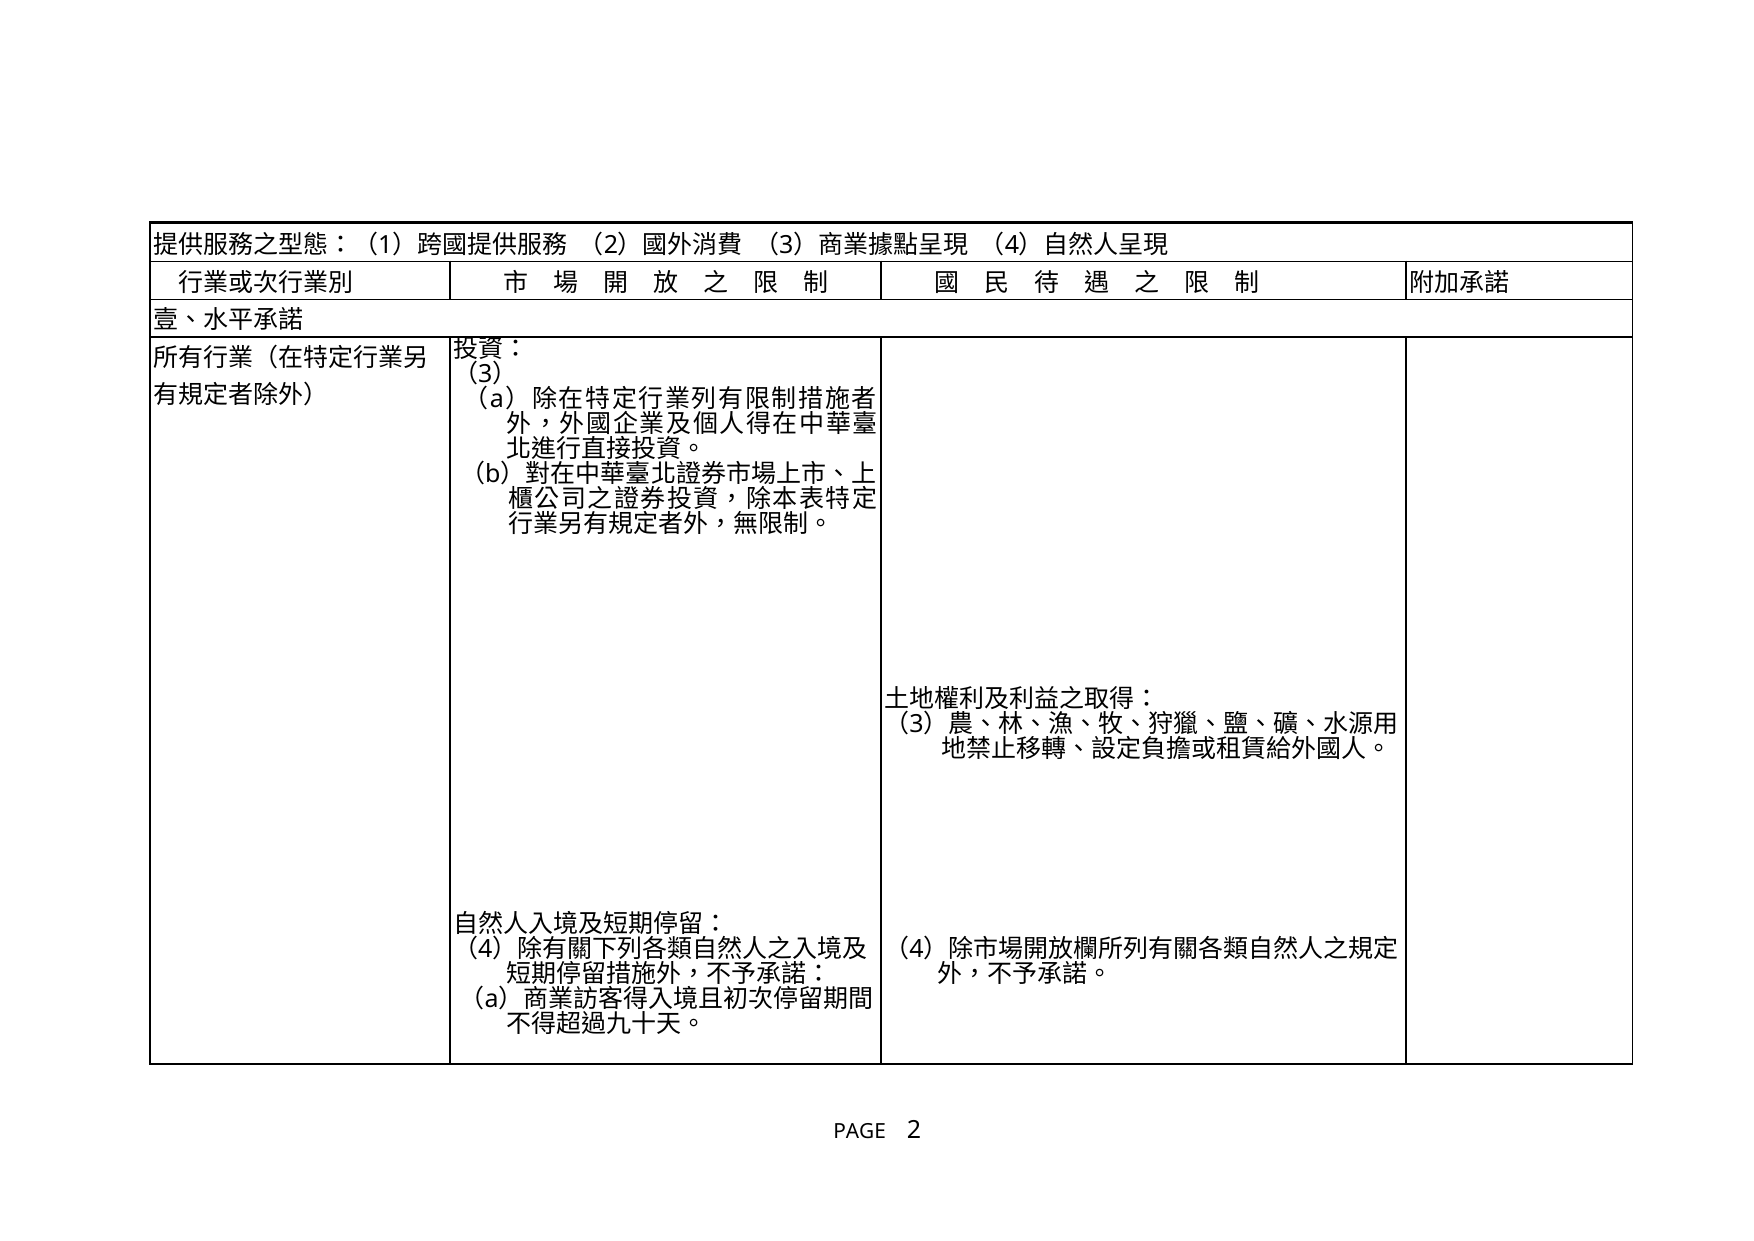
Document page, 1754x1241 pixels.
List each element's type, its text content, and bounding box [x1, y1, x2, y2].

table_cell 土地權利及利益之取得： （3）農、林、漁、牧、狩獵、鹽、礦、水源用地禁止移轉、設定負擔或租賃給外國人。 （4）除市場開放欄所列有關各類自然人之規定外，不予承諾。 [882, 338, 1405, 1063]
table_cell 國 民 待 遇 之 限 制 [882, 262, 1405, 298]
table_cell 所有行業（在特定行業另有規定者除外） [151, 338, 449, 1063]
table_cell 附加承諾 [1407, 262, 1632, 298]
table_cell 行業或次行業別 [151, 262, 449, 298]
table_cell [1407, 338, 1632, 1063]
table_header 提供服務之型態：（1）跨國提供服務 （2）國外消費 （3）商業據點呈現 （4）自然人呈現 [151, 224, 1632, 261]
table_cell 壹、水平承諾 [151, 300, 1632, 336]
table_cell 投資： （3） （a）除在特定行業列有限制措施者外，外國企業及個人得在中華臺北進行直接投資。 （b）對在中華臺北證券市場上市、上櫃公司之證券投資，除本表特定行業另有規定者外，無限制。 自然人入境及短期停留： （4）除有關下列各類自然人之入境及短期停留措施外，不予承諾： （a）商業訪客得入境且初次停留期間不得超過九十天。 [451, 338, 880, 1063]
table_cell 市 場 開 放 之 限 制 [451, 262, 880, 298]
